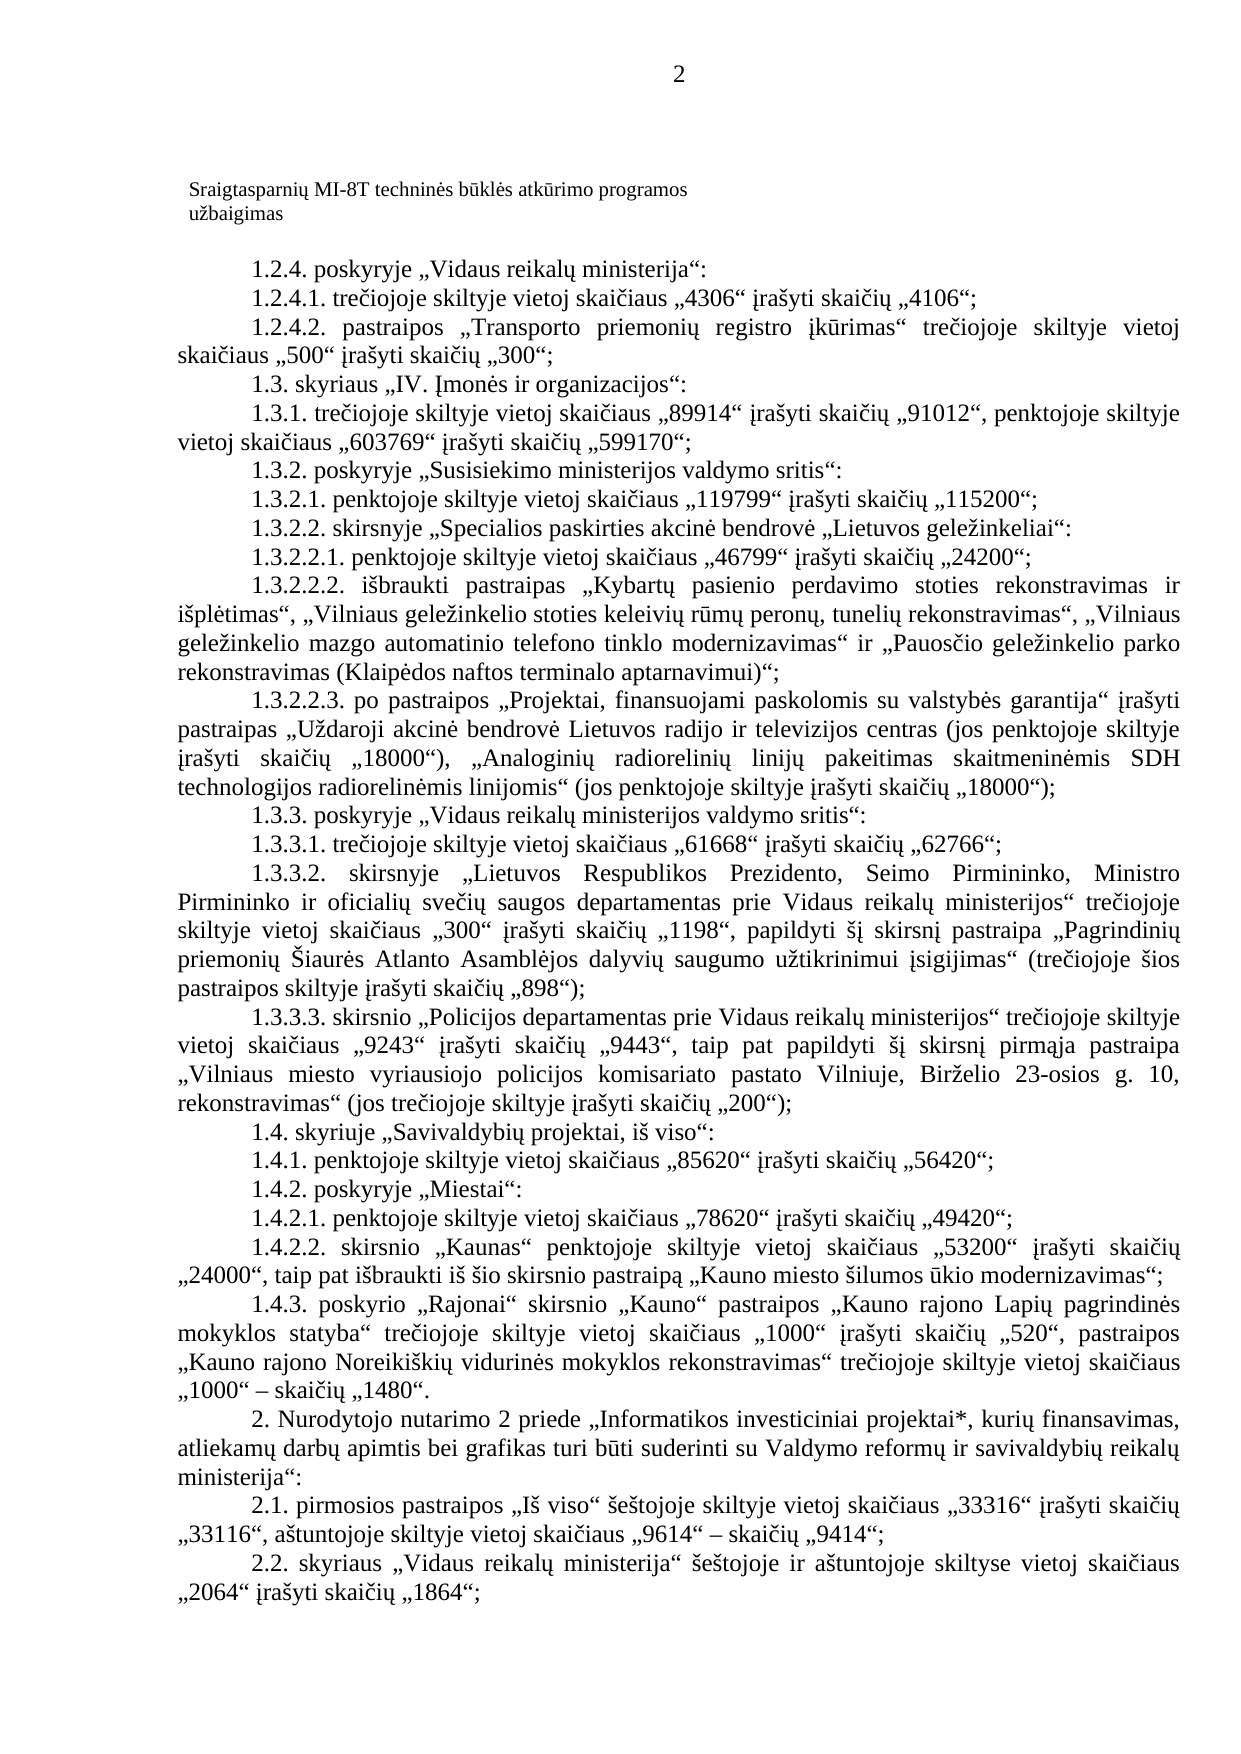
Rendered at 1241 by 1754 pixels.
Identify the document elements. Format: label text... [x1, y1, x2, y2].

text 1.3. skyriaus „IV. Įmonės ir organizacijos“: [177, 369, 1181, 398]
text 1.2.4.1. trečiojoje skiltyje vietoj skaičiaus „4306“ įrašyti skaičių „4106“; [177, 283, 1181, 312]
text 1.3.3.1. trečiojoje skiltyje vietoj skaičiaus „61668“ įrašyti skaičių „62766“; [177, 829, 1181, 858]
text 2.2. skyriaus „Vidaus reikalų ministerija“ šeštojoje ir aštuntojoje skiltyse vietoj skaičiaus „2064“ įrašyti skaičių „1864“; [177, 1548, 1181, 1605]
text 1.2.4. poskyryje „Vidaus reikalų ministerija“: [177, 254, 1181, 283]
table_cell [1063, 177, 1181, 225]
text 1.4.2.1. penktojoje skiltyje vietoj skaičiaus „78620“ įrašyti skaičių „49420“; [177, 1203, 1181, 1232]
text 1.3.2.2.3. po pastraipos „Projektai, finansuojami paskolomis su valstybės garantija“ įrašyti pastraipas „Uždaroji akcinė bendrovė Lietuvos radijo ir televizijos centras (jos penktojoje skiltyje įrašyti skaičių „18000“), „Analoginių radiorelinių linijų pakeitimas skaitmeninėmis SDH technologijos radiorelinėmis linijomis“ (jos penktojoje skiltyje įrašyti skaičių „18000“); [177, 685, 1181, 800]
table_cell Sraigtasparnių MI-8T techninės būklės atkūrimo programos užbaigimas [177, 177, 708, 225]
text 1.4.2.2. skirsnio „Kaunas“ penktojoje skiltyje vietoj skaičiaus „53200“ įrašyti skaičių „24000“, taip pat išbraukti iš šio skirsnio pastraipą „Kauno miesto šilumos ūkio modernizavimas“; [177, 1232, 1181, 1289]
text 1.4.3. poskyrio „Rajonai“ skirsnio „Kauno“ pastraipos „Kauno rajono Lapių pagrindinės mokyklos statyba“ trečiojoje skiltyje vietoj skaičiaus „1000“ įrašyti skaičių „520“, pastraipos „Kauno rajono Noreikiškių vidurinės mokyklos rekonstravimas“ trečiojoje skiltyje vietoj skaičiaus „1000“ – skaičių „1480“. [177, 1289, 1181, 1404]
text 1.3.2.1. penktojoje skiltyje vietoj skaičiaus „119799“ įrašyti skaičių „115200“; [177, 484, 1181, 513]
table_cell [709, 177, 827, 225]
text 1.4. skyriuje „Savivaldybių projektai, iš viso“: [177, 1117, 1181, 1145]
text 1.3.3.3. skirsnio „Policijos departamentas prie Vidaus reikalų ministerijos“ trečiojoje skiltyje vietoj skaičiaus „9243“ įrašyti skaičių „9443“, taip pat papildyti šį skirsnį pirmąja pastraipa „Vilniaus miesto vyriausiojo policijos komisariato pastato Vilniuje, Birželio 23-osios g. 10, rekonstravimas“ (jos trečiojoje skiltyje įrašyti skaičių „200“); [177, 1002, 1181, 1117]
text 1.3.2. poskyryje „Susisiekimo ministerijos valdymo sritis“: [177, 455, 1181, 484]
text 2.1. pirmosios pastraipos „Iš viso“ šeštojoje skiltyje vietoj skaičiaus „33316“ įrašyti skaičių „33116“, aštuntojoje skiltyje vietoj skaičiaus „9614“ – skaičių „9414“; [177, 1490, 1181, 1548]
text 1.3.2.2.2. išbraukti pastraipas „Kybartų pasienio perdavimo stoties rekonstravimas ir išplėtimas“, „Vilniaus geležinkelio stoties keleivių rūmų peronų, tunelių rekonstravimas“, „Vilniaus geležinkelio mazgo automatinio telefono tinklo modernizavimas“ ir „Pauosčio geležinkelio parko rekonstravimas (Klaipėdos naftos terminalo aptarnavimui)“; [177, 570, 1181, 685]
text 1.2.4.2. pastraipos „Transporto priemonių registro įkūrimas“ trečiojoje skiltyje vietoj skaičiaus „500“ įrašyti skaičių „300“; [177, 312, 1181, 369]
text 1.3.2.2. skirsnyje „Specialios paskirties akcinė bendrovė „Lietuvos geležinkeliai“: [177, 513, 1181, 542]
table_cell [945, 177, 1063, 225]
text 2. Nurodytojo nutarimo 2 priede „Informatikos investiciniai projektai*, kurių finansavimas, atliekamų darbų apimtis bei grafikas turi būti suderinti su Valdymo reformų ir savivaldybių reikalų ministerija“: [177, 1404, 1181, 1490]
text 1.4.2. poskyryje „Miestai“: [177, 1174, 1181, 1203]
text 1.3.3. poskyryje „Vidaus reikalų ministerijos valdymo sritis“: [177, 800, 1181, 829]
text 1.3.2.2.1. penktojoje skiltyje vietoj skaičiaus „46799“ įrašyti skaičių „24200“; [177, 542, 1181, 570]
text 1.3.3.2. skirsnyje „Lietuvos Respublikos Prezidento, Seimo Pirmininko, Ministro Pirmininko ir oficialių svečių saugos departamentas prie Vidaus reikalų ministerijos“ trečiojoje skiltyje vietoj skaičiaus „300“ įrašyti skaičių „1198“, papildyti šį skirsnį pastraipa „Pagrindinių priemonių Šiaurės Atlanto Asamblėjos dalyvių saugumo užtikrinimui įsigijimas“ (trečiojoje šios pastraipos skiltyje įrašyti skaičių „898“); [177, 858, 1181, 1002]
text 1.3.1. trečiojoje skiltyje vietoj skaičiaus „89914“ įrašyti skaičių „91012“, penktojoje skiltyje vietoj skaičiaus „603769“ įrašyti skaičių „599170“; [177, 398, 1181, 455]
table_cell [827, 177, 945, 225]
text 1.4.1. penktojoje skiltyje vietoj skaičiaus „85620“ įrašyti skaičių „56420“; [177, 1145, 1181, 1174]
